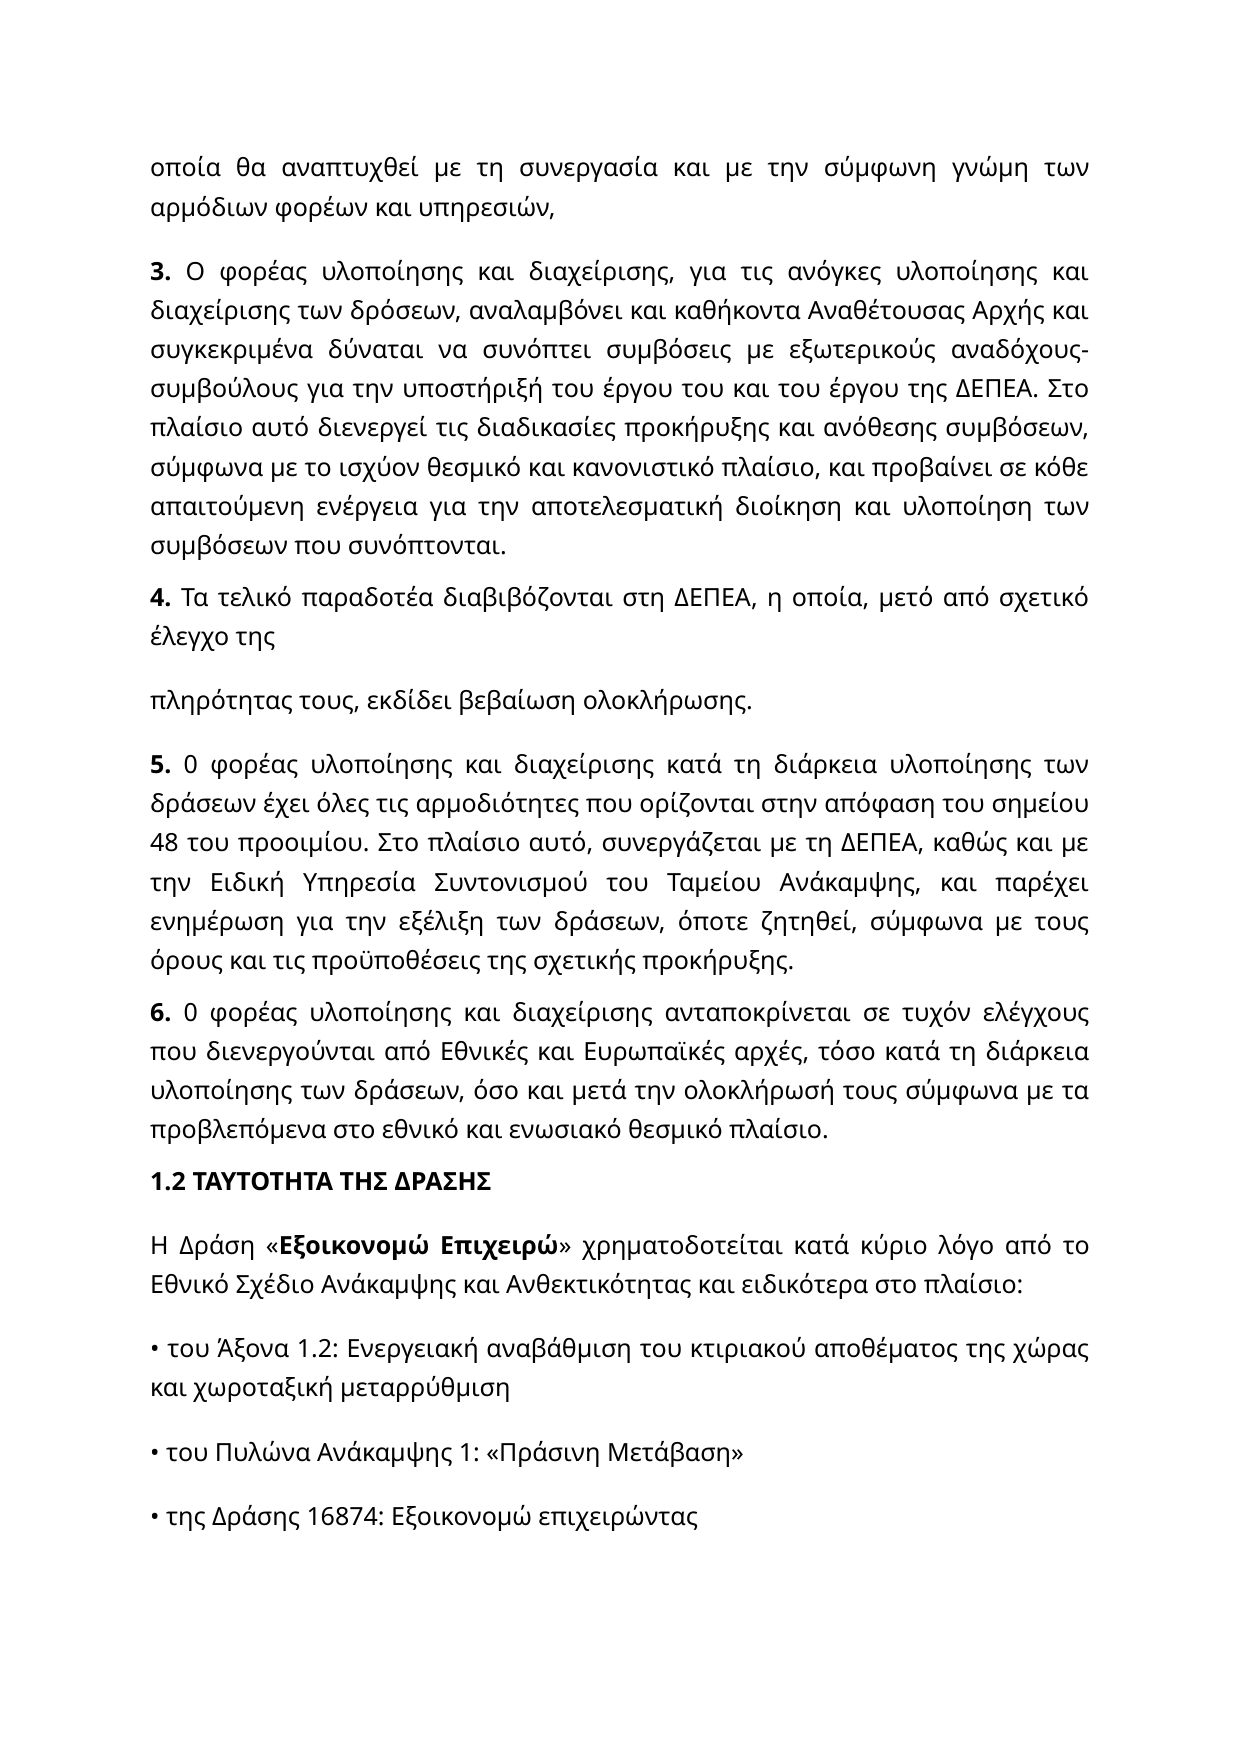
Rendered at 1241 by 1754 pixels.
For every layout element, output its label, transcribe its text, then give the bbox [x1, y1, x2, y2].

text • του Πυλώνα Ανάκαμψης 1: «Πράσινη Μετάβαση» [150, 1434, 1090, 1468]
text • του Άξονα 1.2: Ενεργειακή αναβάθμιση του κτιριακού αποθέματος της χώρας και χωροταξική μεταρρύθμιση [150, 1331, 1090, 1404]
text 3. Ο φορέας υλοποίησης και διαχείρισης, για τις ανόγκες υλοποίησης και διαχείρισης των δρόσεων, αναλαμβόνει και καθήκοντα Αναθέτουσας Αρχής και συγκεκριμένα δύναται να συνόπτει συμβόσεις με εξωτερικούς αναδόχους-συμβούλους για την υποστήριξή του έργου του και του έργου της ΔΕΠΕΑ. Στο πλαίσιο αυτό διενεργεί τις διαδικασίες προκήρυξης και ανόθεσης συμβόσεων, σύμφωνα με το ισχύον θεσμικό και κανονιστικό πλαίσιο, και προβαίνει σε κόθε απαιτούμενη ενέργεια για την αποτελεσματική διοίκηση και υλοποίηση των συμβόσεων που συνόπτονται. [150, 253, 1090, 562]
text 4. Τα τελικό παραδοτέα διαβιβόζονται στη ΔΕΠΕΑ, η οποία, μετό από σχετικό έλεγχο της [150, 579, 1090, 652]
text 6. 0 φορέας υλοποίησης και διαχείρισης ανταποκρίνεται σε τυχόν ελέγχους που διενεργούνται από Εθνικές και Ευρωπαϊκές αρχές, τόσο κατά τη διάρκεια υλοποίησης των δράσεων, όσο και μετά την ολοκλήρωσή τους σύμφωνα με τα προβλεπόμενα στο εθνικό και ενωσιακό θεσμικό πλαίσιο. [150, 994, 1090, 1146]
text • της Δράσης 16874: Εξοικονομώ επιχειρώντας [150, 1498, 1090, 1532]
text 1.2 TAYTOTHTA ΤΗΣ ΔΡΑΣΗΣ [150, 1163, 1090, 1197]
text Η Δράση «Εξοικονομώ Επιχειρώ» χρηματοδοτείται κατά κύριο λόγο από το Εθνικό Σχέδιο Ανάκαμψης και Ανθεκτικότητας και ειδικότερα στο πλαίσιο: [150, 1227, 1090, 1301]
text πληρότητας τους, εκδίδει βεβαίωση ολοκλήρωσης. [150, 682, 1090, 717]
text 5. 0 φορέας υλοποίησης και διαχείρισης κατά τη διάρκεια υλοποίησης των δράσεων έχει όλες τις αρμοδιότητες που ορίζονται στην απόφαση του σημείου 48 του προοιμίου. Στο πλαίσιο αυτό, συνεργάζεται με τη ΔΕΠΕΑ, καθώς και με την Ειδική Υπηρεσία Συντονισμού του Ταμείου Ανάκαμψης, και παρέχει ενημέρωση για την εξέλιξη των δράσεων, όποτε ζητηθεί, σύμφωνα με τους όρους και τις προϋποθέσεις της σχετικής προκήρυξης. [150, 747, 1090, 977]
text οποία θα αναπτυχθεί με τη συνεργασία και με την σύμφωνη γνώμη των αρμόδιων φορέων και υπηρεσιών, [150, 150, 1090, 223]
